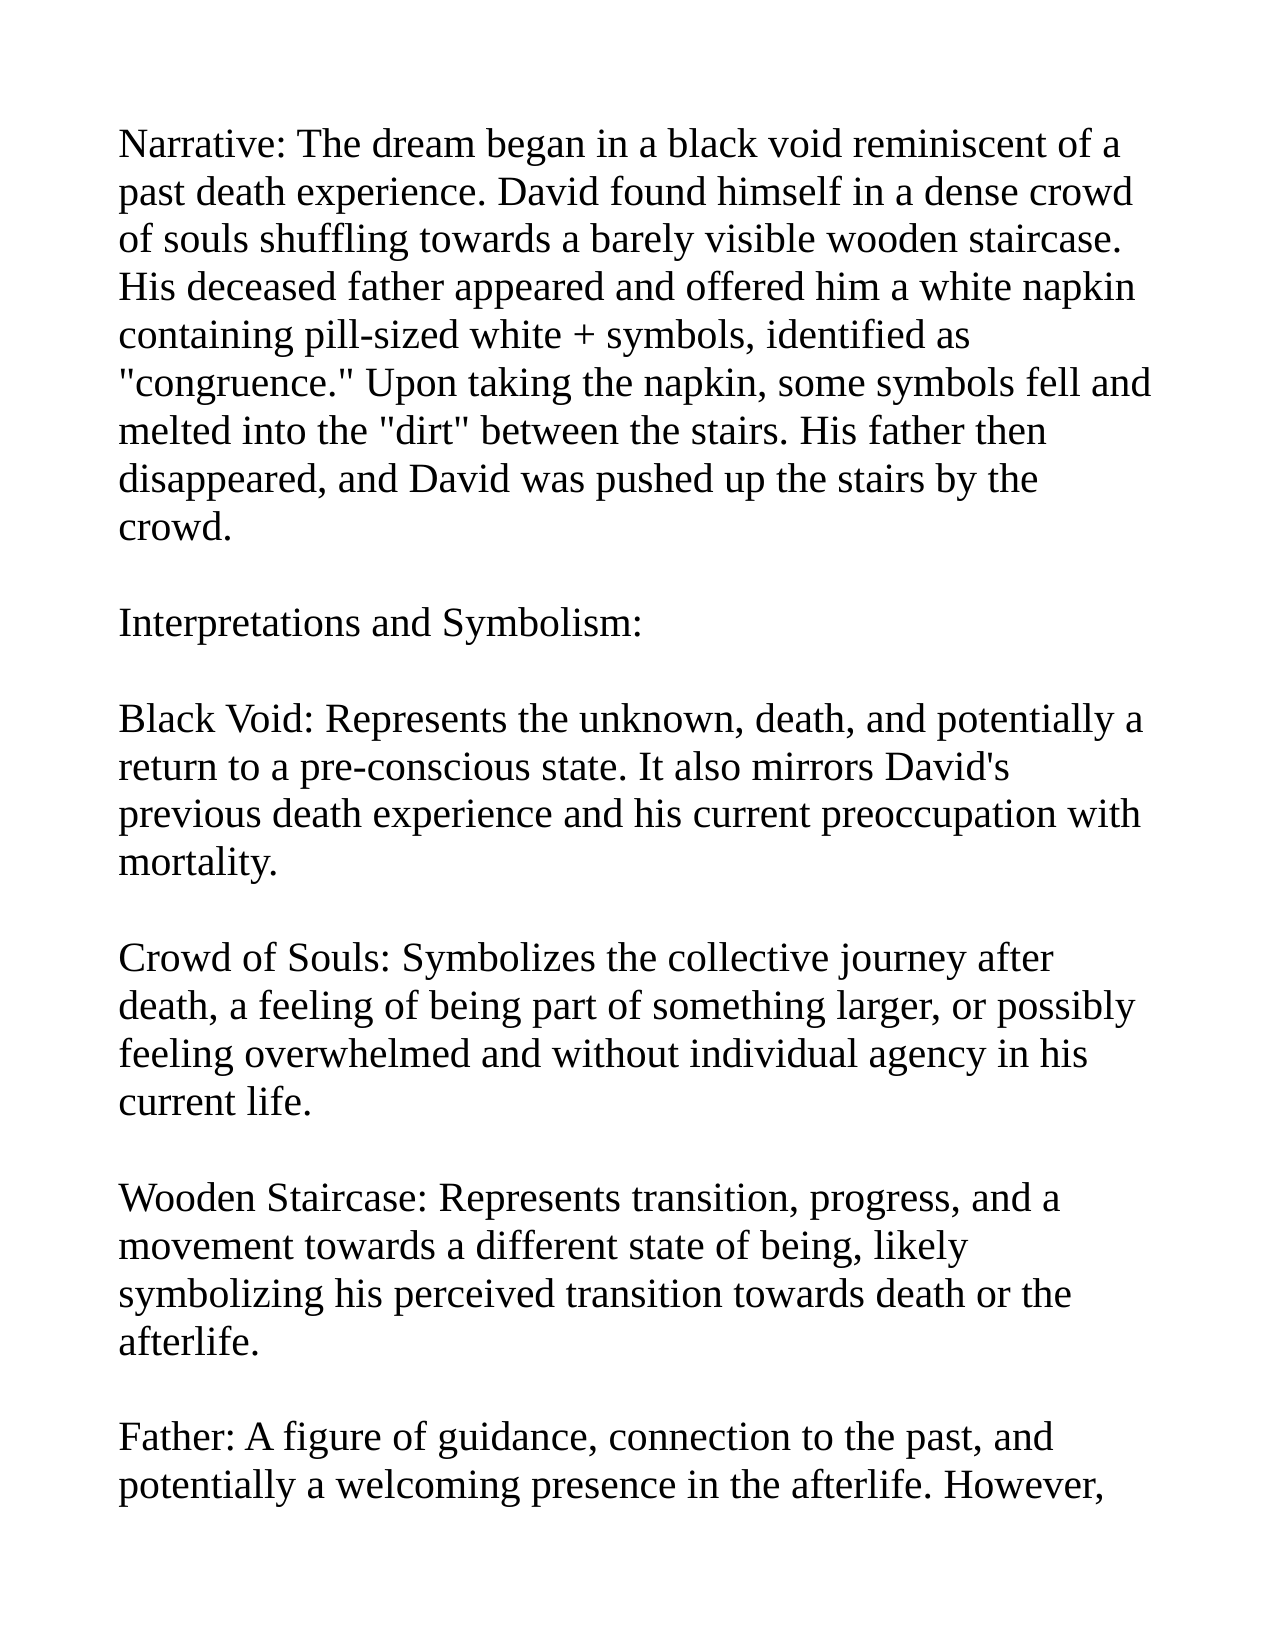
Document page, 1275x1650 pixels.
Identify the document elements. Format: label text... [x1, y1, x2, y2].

text Wooden Staircase: Represents transition, progress, and a movement towards a different state of being, likely symbolizing his perceived transition towards death or the afterlife. [118, 1172, 1157, 1364]
text Interpretations and Symbolism: [118, 597, 1157, 645]
text Black Void: Represents the unknown, death, and potentially a return to a pre-conscious state. It also mirrors David's previous death experience and his current preoccupation with mortality. [118, 693, 1157, 885]
text Father: A figure of guidance, connection to the past, and potentially a welcoming presence in the afterlife. However, [118, 1412, 1157, 1508]
text Crowd of Souls: Symbolizes the collective journey after death, a feeling of being part of something larger, or possibly feeling overwhelmed and without individual agency in his current life. [118, 933, 1157, 1124]
text Narrative: The dream began in a black void reminiscent of a past death experience. David found himself in a dense crowd of souls shuffling towards a barely visible wooden staircase. His deceased father appeared and offered him a white napkin containing pill-sized white + symbols, identified as "congruence." Upon taking the napkin, some symbols fell and melted into the "dirt" between the stairs. His father then disappeared, and David was pushed up the stairs by the crowd. [118, 118, 1157, 549]
